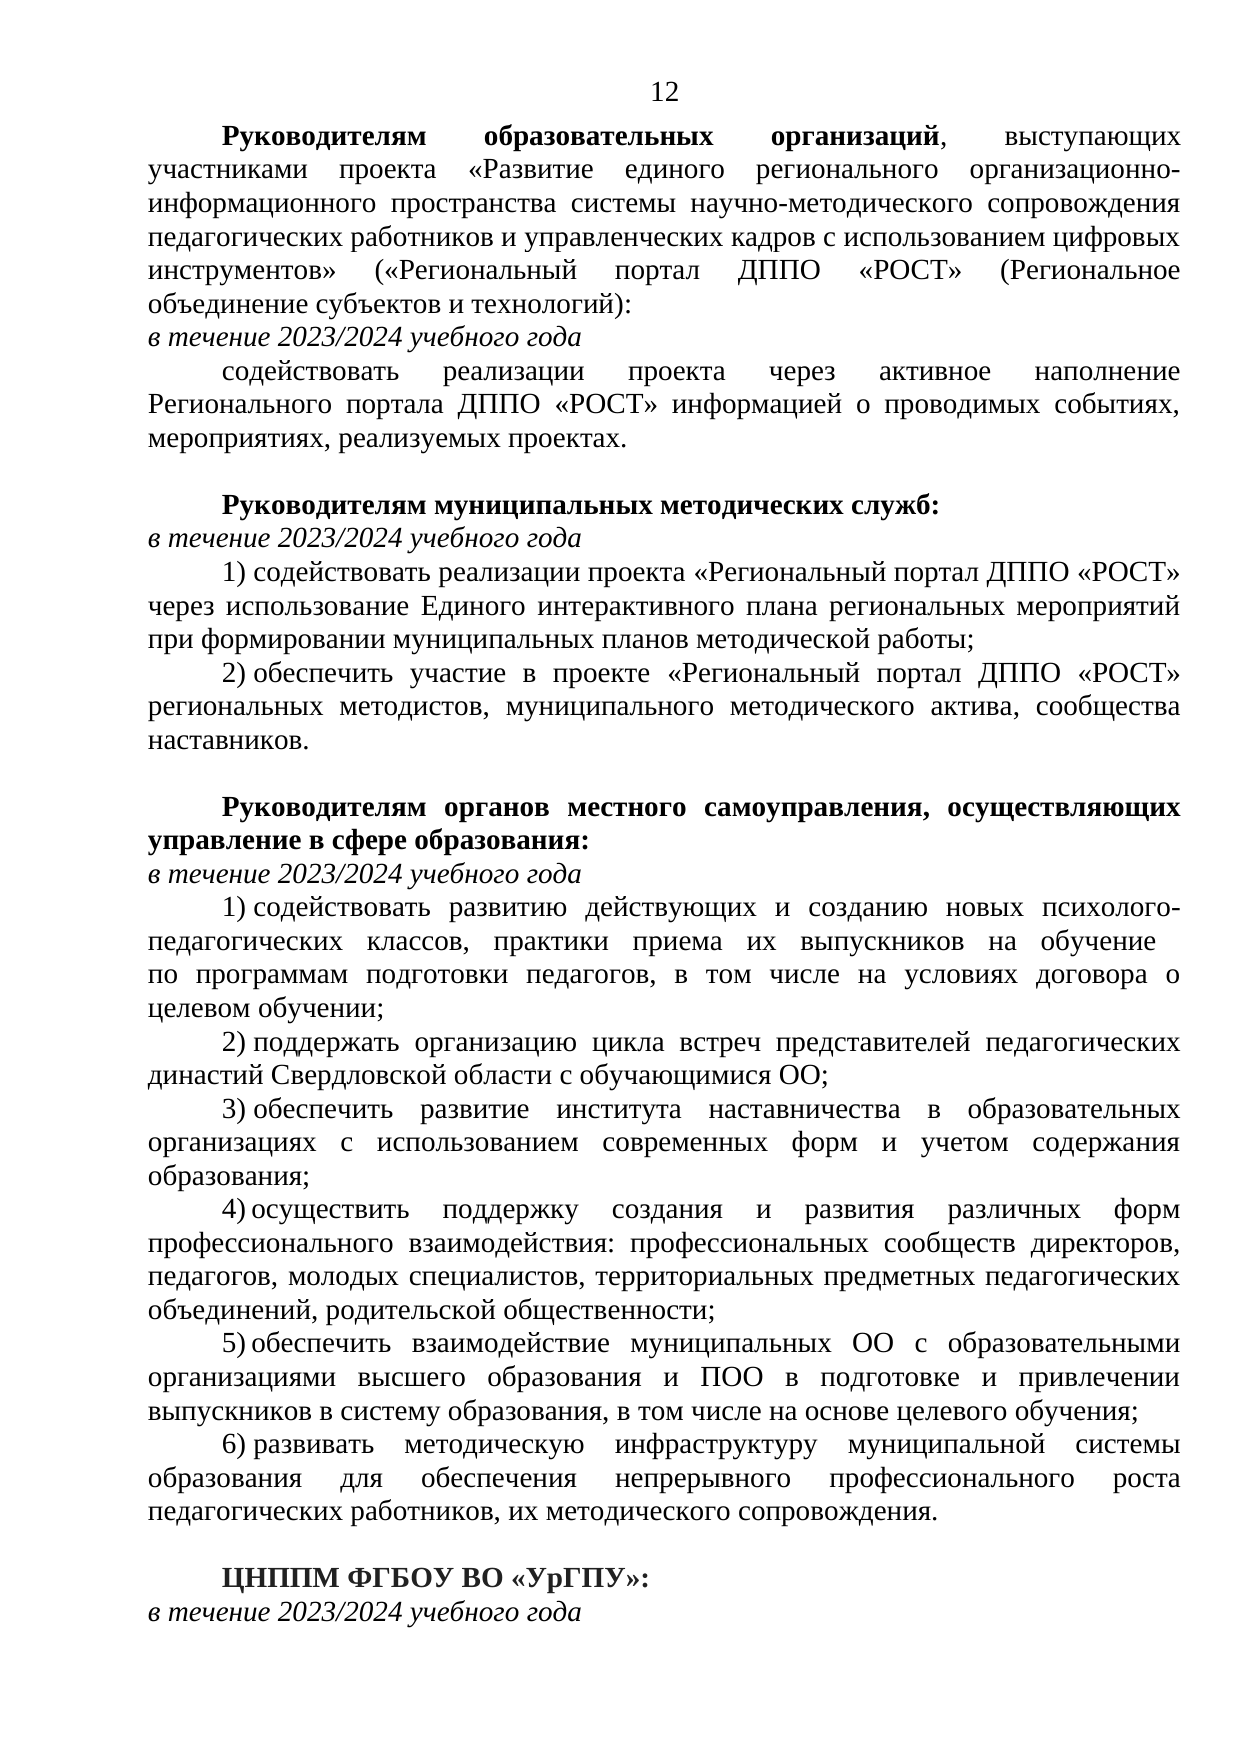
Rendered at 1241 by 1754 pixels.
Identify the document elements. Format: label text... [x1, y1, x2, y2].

text 5) обеспечить взаимодействие муниципальных ОО с образовательными организациями высшего образования и ПОО в подготовке и привлечении выпускников в систему образования, в том числе на основе целевого обучения; [148, 1326, 1181, 1426]
text 3) обеспечить развитие института наставничества в образовательных организациях с использованием современных форм и учетом содержания образования; [148, 1091, 1181, 1191]
text 2) обеспечить участие в проекте «Региональный портал ДППО «РОСТ» региональных методистов, муниципального методического актива, сообщества наставников. [148, 655, 1181, 755]
text 1) содействовать реализации проекта «Региональный портал ДППО «РОСТ» через использование Единого интерактивного плана региональных мероприятий при формировании муниципальных планов методической работы; [148, 554, 1181, 655]
text 1) содействовать развитию действующих и созданию новых психолого-педагогических классов, практики приема их выпускников на обучение по программам подготовки педагогов, в том числе на условиях договора о целевом обучении; [148, 889, 1181, 1024]
text ЦНППМ ФГБОУ ВО «УрГПУ»: [148, 1560, 1181, 1594]
text Руководителям муниципальных методических служб: [148, 487, 1181, 521]
text содействовать реализации проекта через активное наполнение Регионального портала ДППО «РОСТ» информацией о проводимых событиях, мероприятиях, реализуемых проектах. [148, 353, 1181, 453]
text Руководителям органов местного самоуправления, осуществляющих управление в сфере образования: [148, 789, 1181, 856]
text в течение 2023/2024 учебного года [148, 1594, 1181, 1627]
text Руководителям образовательных организаций, выступающих участниками проекта «Развитие единого регионального организационно-информационного пространства системы научно-методического сопровождения педагогических работников и управленческих кадров с использованием цифровых инструментов» («Региональный портал ДППО «РОСТ» (Региональное объединение субъектов и технологий): [148, 118, 1181, 319]
text в течение 2023/2024 учебного года [148, 319, 1181, 353]
text в течение 2023/2024 учебного года [148, 521, 1181, 554]
text 2) поддержать организацию цикла встреч представителей педагогических династий Свердловской области с обучающимися ОО; [148, 1024, 1181, 1091]
text 6) развивать методическую инфраструктуру муниципальной системы образования для обеспечения непрерывного профессионального роста педагогических работников, их методического сопровождения. [148, 1426, 1181, 1527]
text 4) осуществить поддержку создания и развития различных форм профессионального взаимодействия: профессиональных сообществ директоров, педагогов, молодых специалистов, территориальных предметных педагогических объединений, родительской общественности; [148, 1191, 1181, 1326]
text в течение 2023/2024 учебного года [148, 856, 1181, 889]
